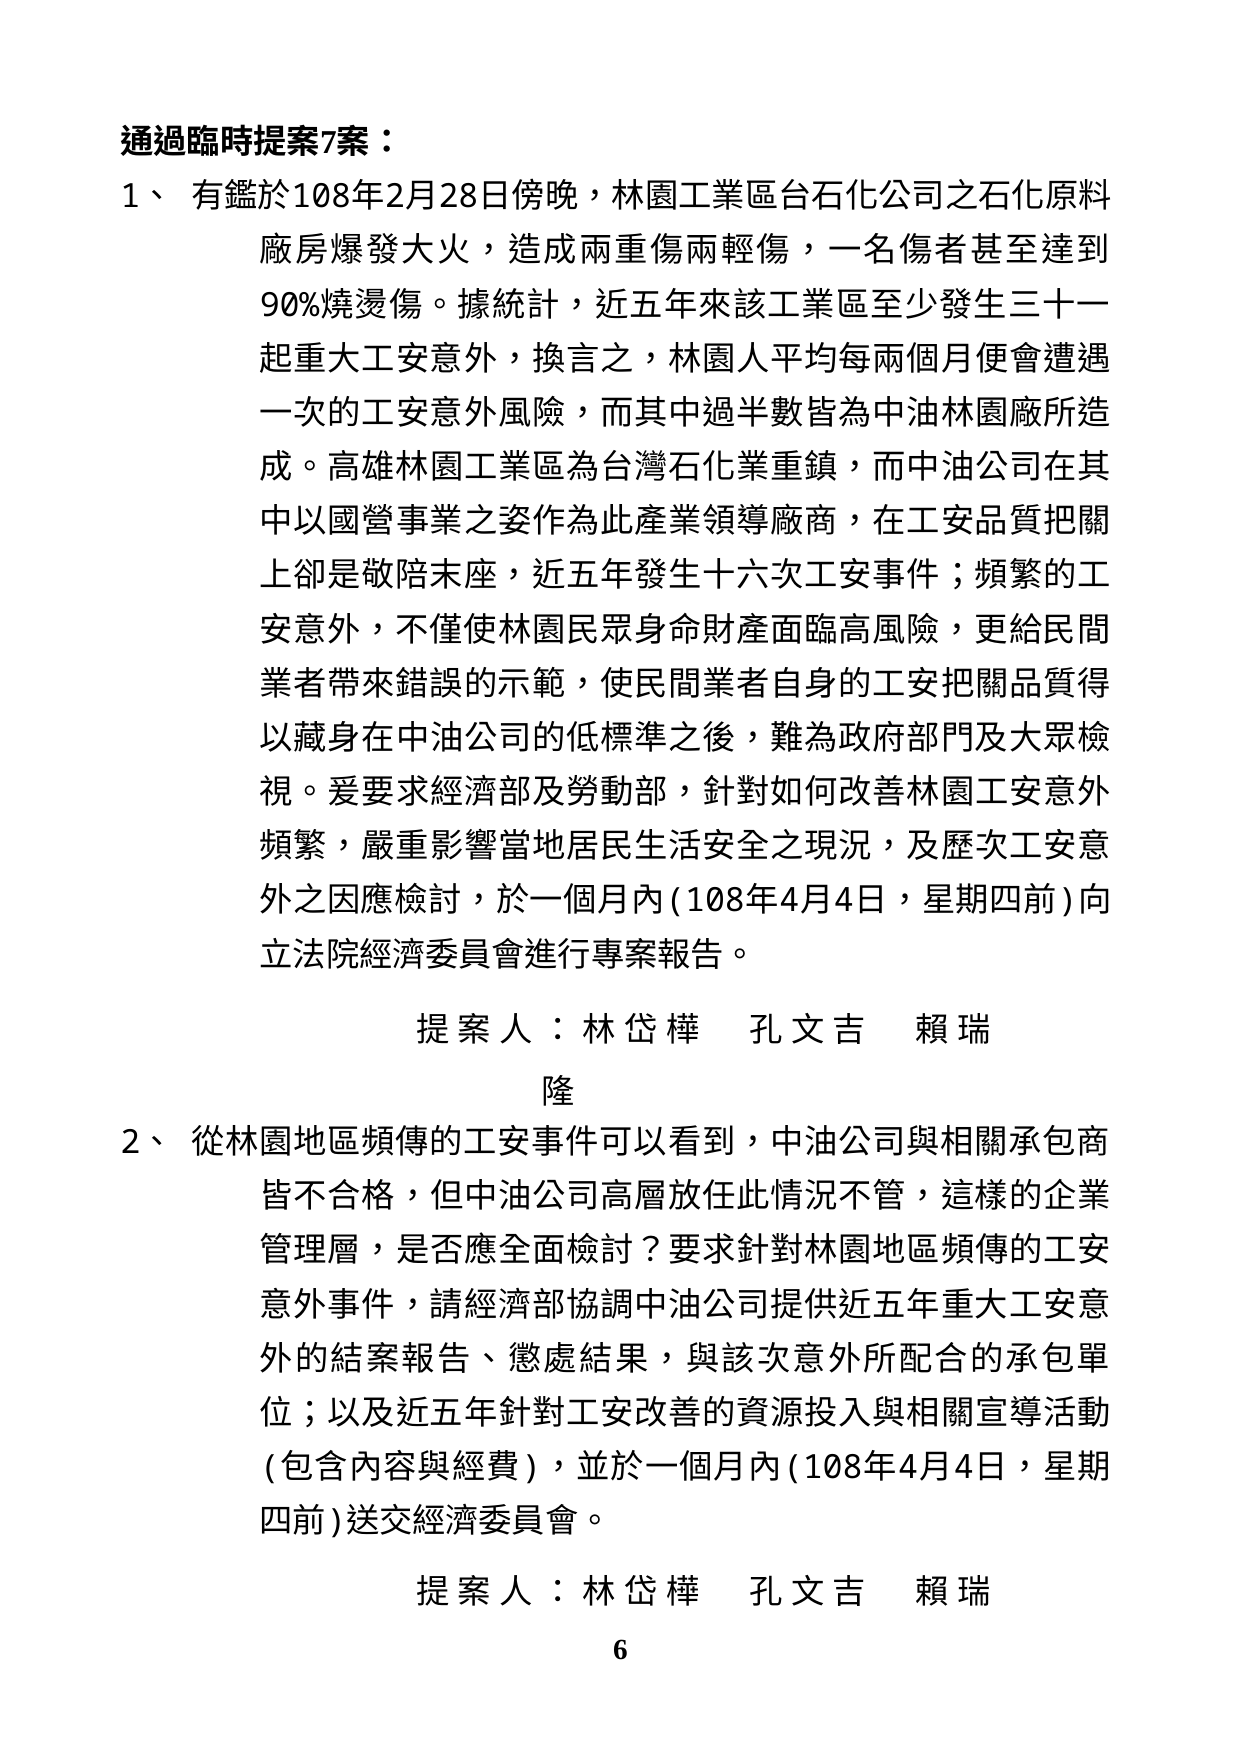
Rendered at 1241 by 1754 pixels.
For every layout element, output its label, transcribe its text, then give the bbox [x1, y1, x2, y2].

text 提案人：林岱樺 孔文吉 賴瑞 [397, 1548, 1016, 1610]
text 通過臨時提案7案： [17, 110, 1111, 164]
text 提案人：林岱樺 孔文吉 賴瑞隆 [397, 985, 1016, 1110]
list 有鑑於108年2月28日傍晚，林園工業區台石化公司之石化原料廠房爆發大火，造成兩重傷兩輕傷，一名傷者甚至達到90%燒燙傷。據統計，近五年來該工業區至少發生三十一起重大工安意外，換言之，林園人平均每兩個月便會遭遇一次的工安意外風險，而其中過半數皆為中油林園廠所造成。高雄林園工業區為台灣石化業重鎮，而中油公司在其中以國營事業之姿作為此產業領導廠商，在工安品質把關上卻是敬陪末座，近五年發生十六次工安事件；頻繁的工安意外，不僅使林園民眾身命財產面臨高風險，更給民間業者帶來錯誤的示範，使民間業者自身的工安把關品質得以藏身在中油公司的低標準之後，難為政府部門及大眾檢視。爰要求經濟部及勞動部，針對如何改善林園工安意外頻繁，嚴重影響當地居民生活安全之現況，及歷次工安意外之因應檢討，於一個月內(108年4月4日，星期四前)向立法院經濟委員會進行專案報告。 [120, 164, 1111, 977]
list 從林園地區頻傳的工安事件可以看到，中油公司與相關承包商皆不合格，但中油公司高層放任此情況不管，這樣的企業管理層，是否應全面檢討？要求針對林園地區頻傳的工安意外事件，請經濟部協調中油公司提供近五年重大工安意外的結案報告、懲處結果，與該次意外所配合的承包單位；以及近五年針對工安改善的資源投入與相關宣導活動(包含內容與經費)，並於一個月內(108年4月4日，星期四前)送交經濟委員會。 [120, 1110, 1111, 1543]
